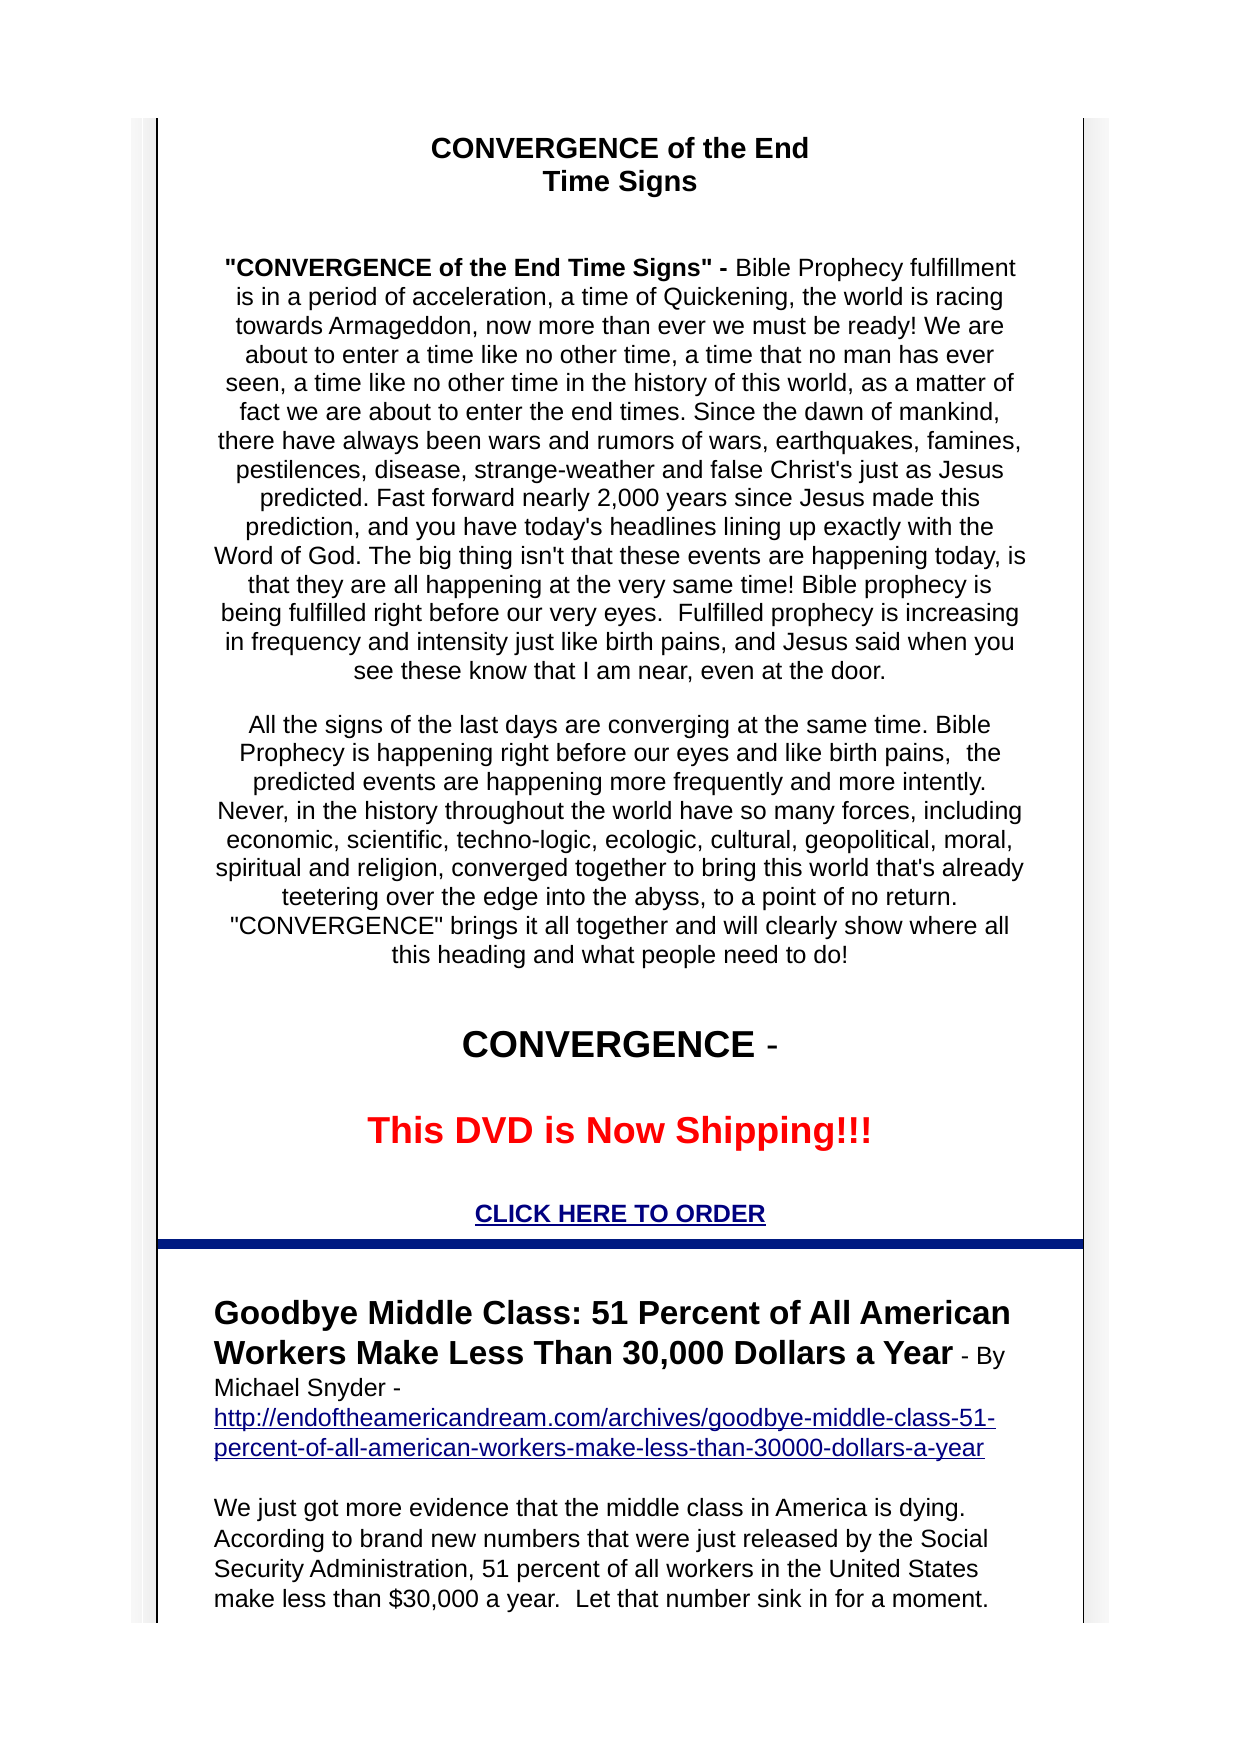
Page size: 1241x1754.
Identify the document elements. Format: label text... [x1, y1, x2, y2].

table_header [158, 1239, 1083, 1249]
table_header Goodbye Middle Class: 51 Percent of All American Workers Make Less Than 30,000 Dollars a Year - By Michael Snyder - http://endoftheamericandream.com/archives/goodbye-middle-class-51-percent-of-all-american-workers-make-less-than-30000-dollars-a-year We just got more evidence that the middle class in America is dying. According to brand new numbers that were just released by the Social Security Administration, 51 percent of all workers in the United States make less than $30,000 a year. Let that number sink in for a moment. [158, 1250, 1083, 1623]
table_header [1105, 118, 1109, 1623]
table_header "CONVERGENCE of the End Time Signs" - Bible Prophecy fulfillment is in a period of acceleration, a time of Quickening, the world is racing towards Armageddon, now more than ever we must be ready! We are about to enter a time like no other time, a time that no man has ever seen, a time like no other time in the history of this world, as a matter of fact we are about to enter the end times. Since the dawn of mankind, there have always been wars and rumors of wars, earthquakes, famines, pestilences, disease, strange-weather and false Christ's just as Jesus predicted. Fast forward nearly 2,000 years since Jesus made this prediction, and you have today's headlines lining up exactly with the Word of God. The big thing isn't that these events are happening today, is that they are all happening at the very same time! Bible prophecy is being fulfilled right before our very eyes. Fulfilled prophecy is increasing in frequency and intensity just like birth pains, and Jesus said when you see these know that I am near, even at the door. All the signs of the last days are converging at the same time. Bible Prophecy is happening right before our eyes and like birth pains, the predicted events are happening more frequently and more intently. Never, in the history throughout the world have so many forces, including economic, scientific, techno-logic, ecologic, cultural, geopolitical, moral, spiritual and religion, converged together to bring this world that's already teetering over the edge into the abyss, to a point of no return. "CONVERGENCE" brings it all together and will clearly show where all this heading and what people need to do! CONVERGENCE - This DVD is Now Shipping!!! CLICK HERE TO ORDER [158, 118, 1083, 1239]
table_cell CONVERGENCE of the End Time Signs [422, 129, 818, 206]
table_header [131, 118, 135, 1623]
